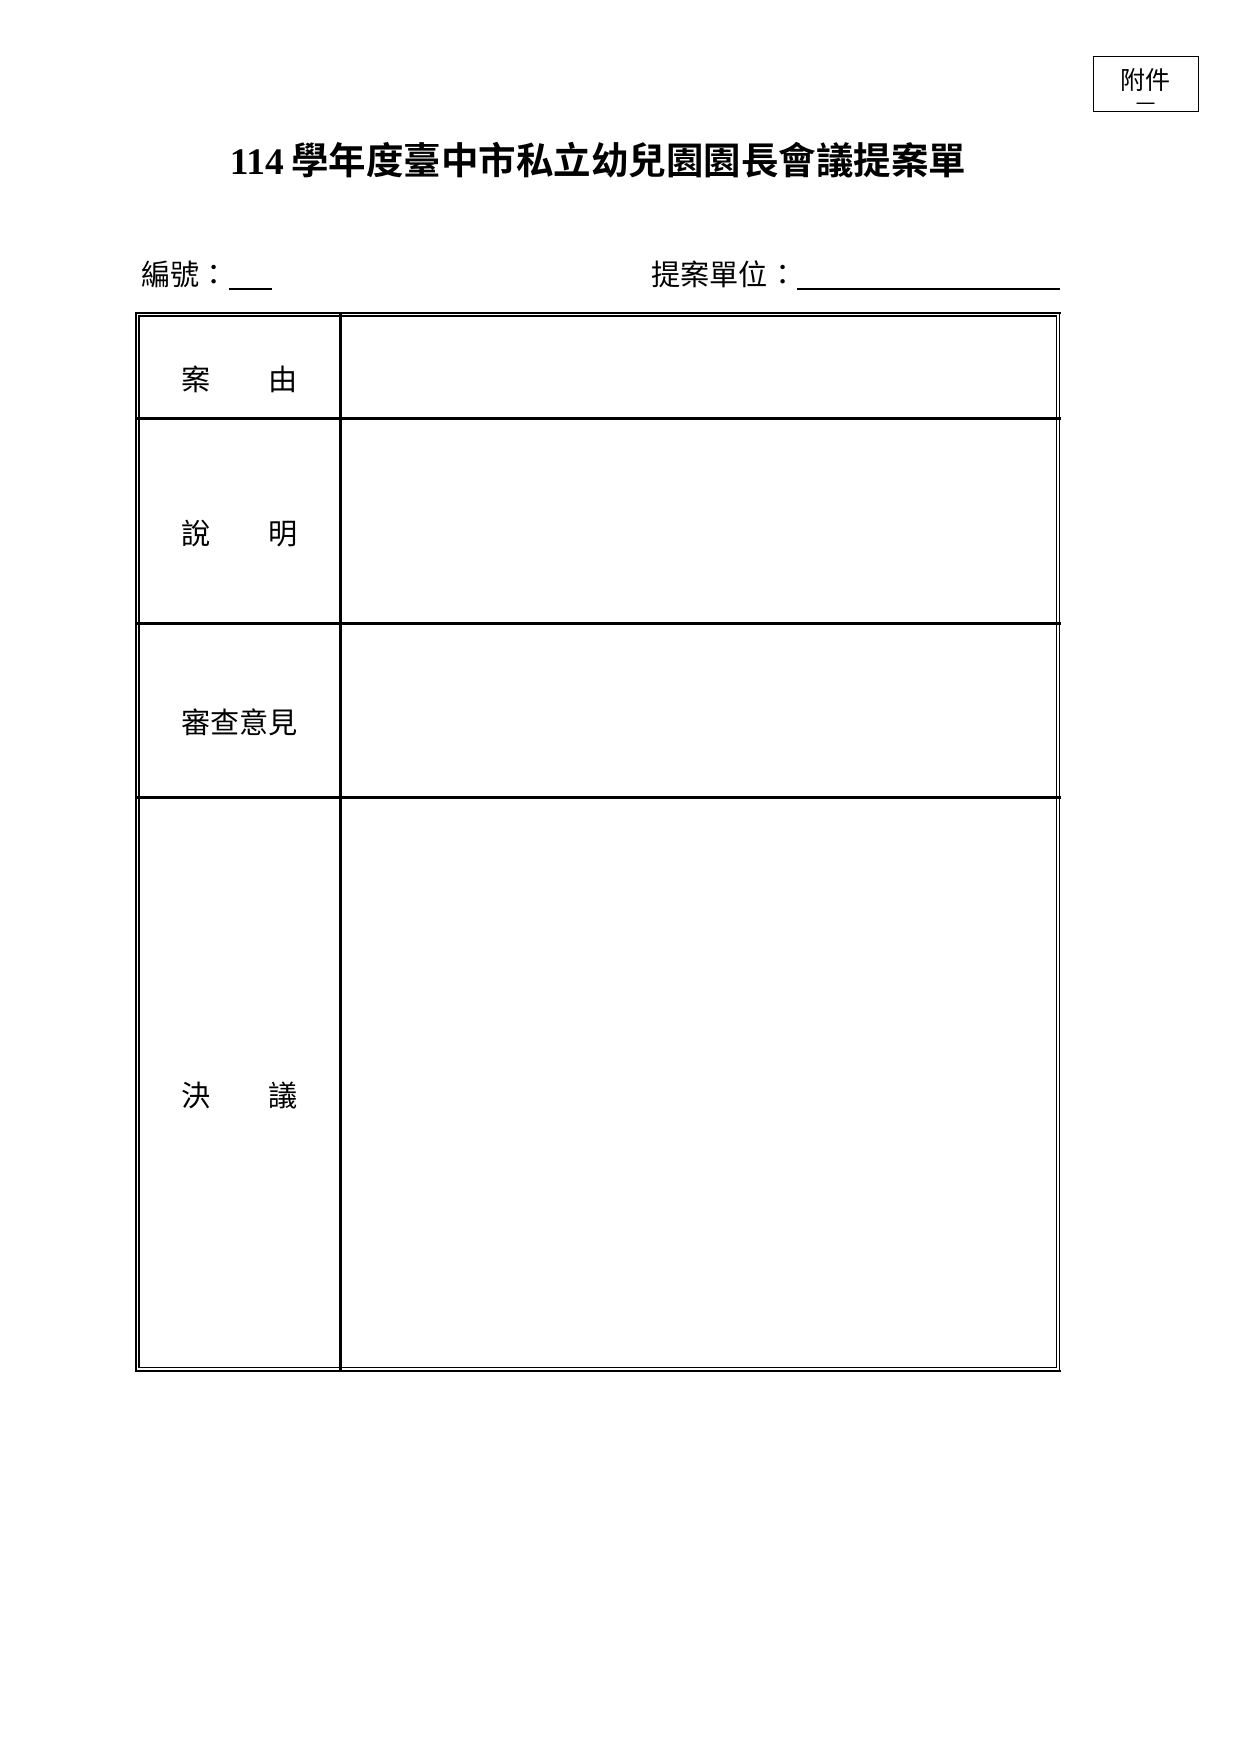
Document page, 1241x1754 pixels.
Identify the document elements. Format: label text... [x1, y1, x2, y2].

table_cell [342, 799, 1056, 1367]
table_cell 決 議 [140, 799, 339, 1367]
table_cell 說 明 [140, 420, 339, 622]
text [1094, 57, 1198, 111]
table_header [342, 317, 1056, 417]
text 114學年度臺中市私立幼兒園園長會議提案單 [103, 131, 1092, 185]
table_cell [342, 420, 1056, 622]
table_cell 審查意見 [140, 625, 339, 796]
table_cell [342, 625, 1056, 796]
text 編號： 提案單位： [141, 231, 1092, 293]
table_header 案 由 [140, 317, 339, 417]
text 附件二 [1108, 64, 1183, 103]
